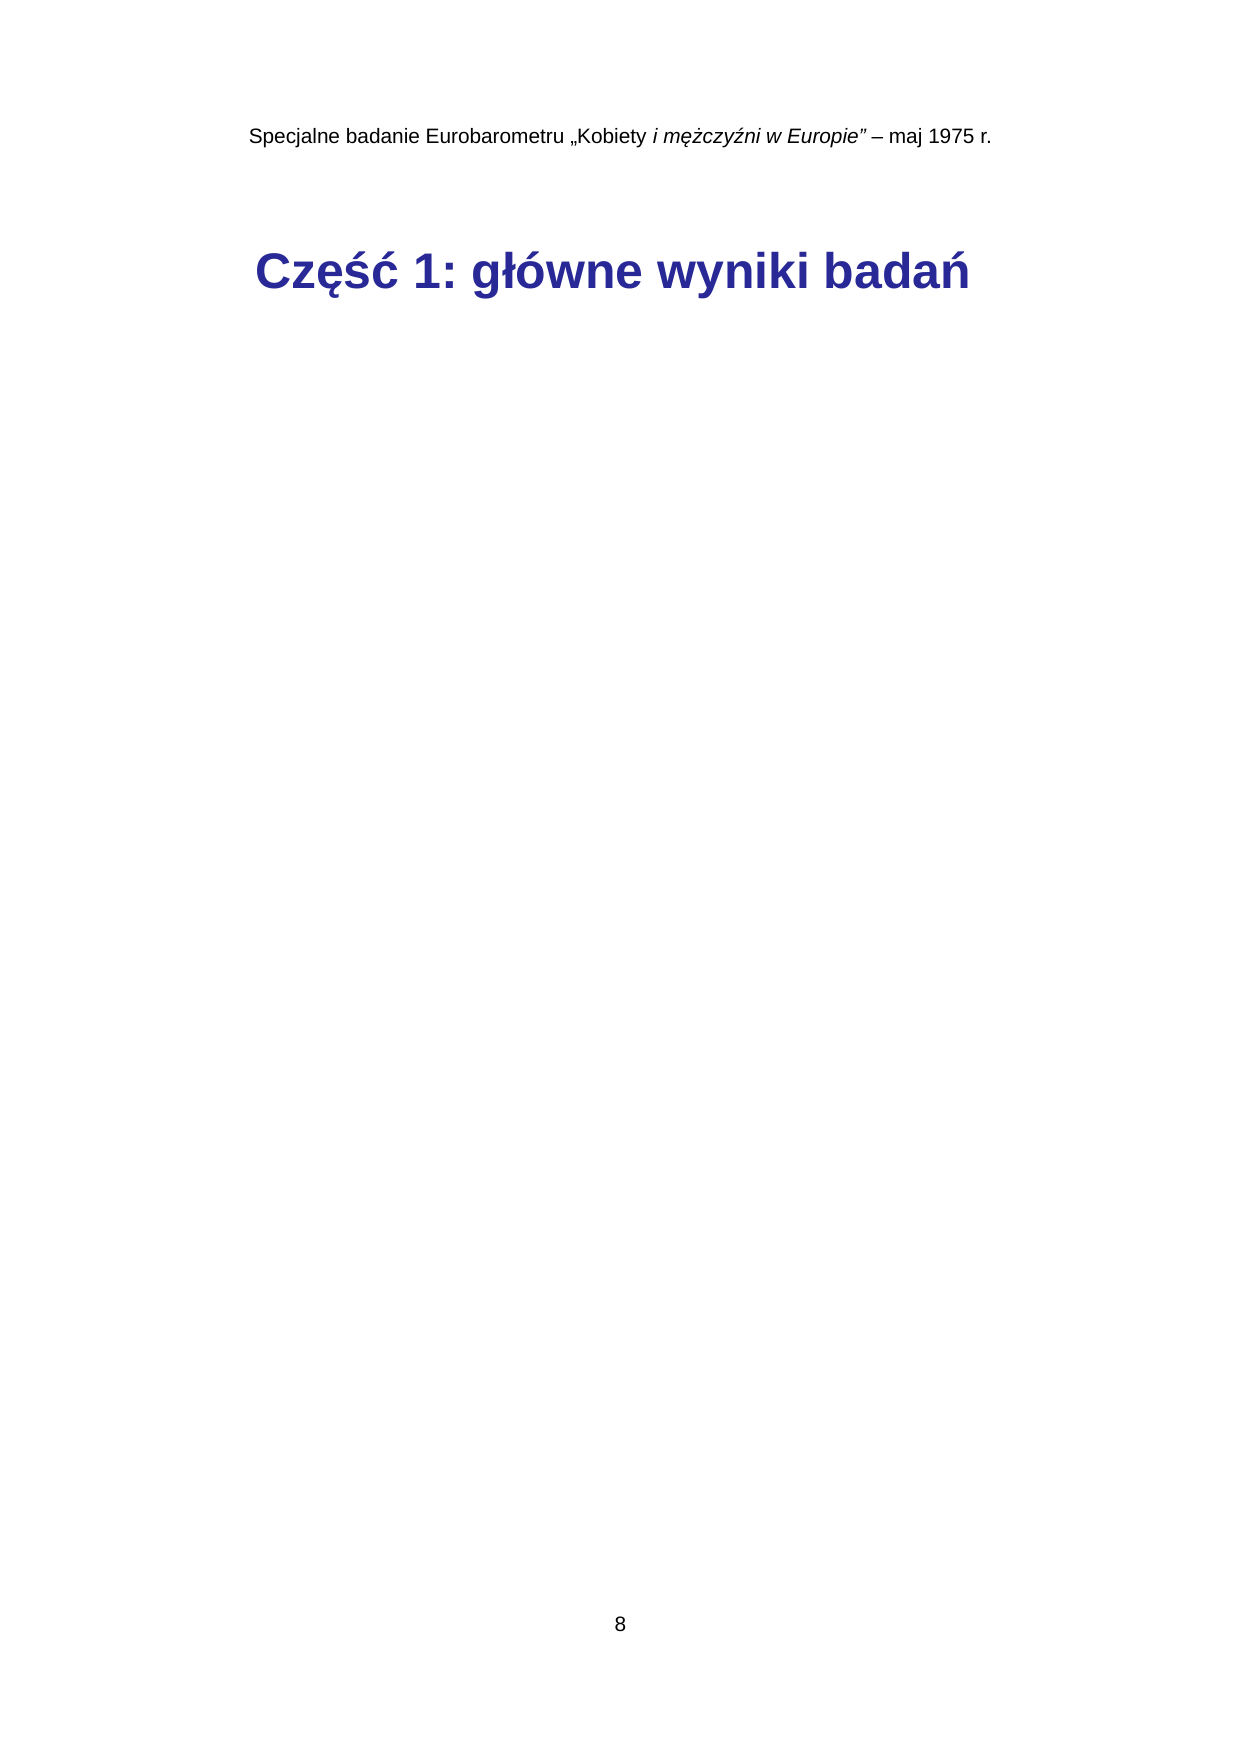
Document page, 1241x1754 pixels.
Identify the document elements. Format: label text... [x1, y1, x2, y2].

subtitle Część 1: główne wyniki badań [118, 242, 1122, 299]
